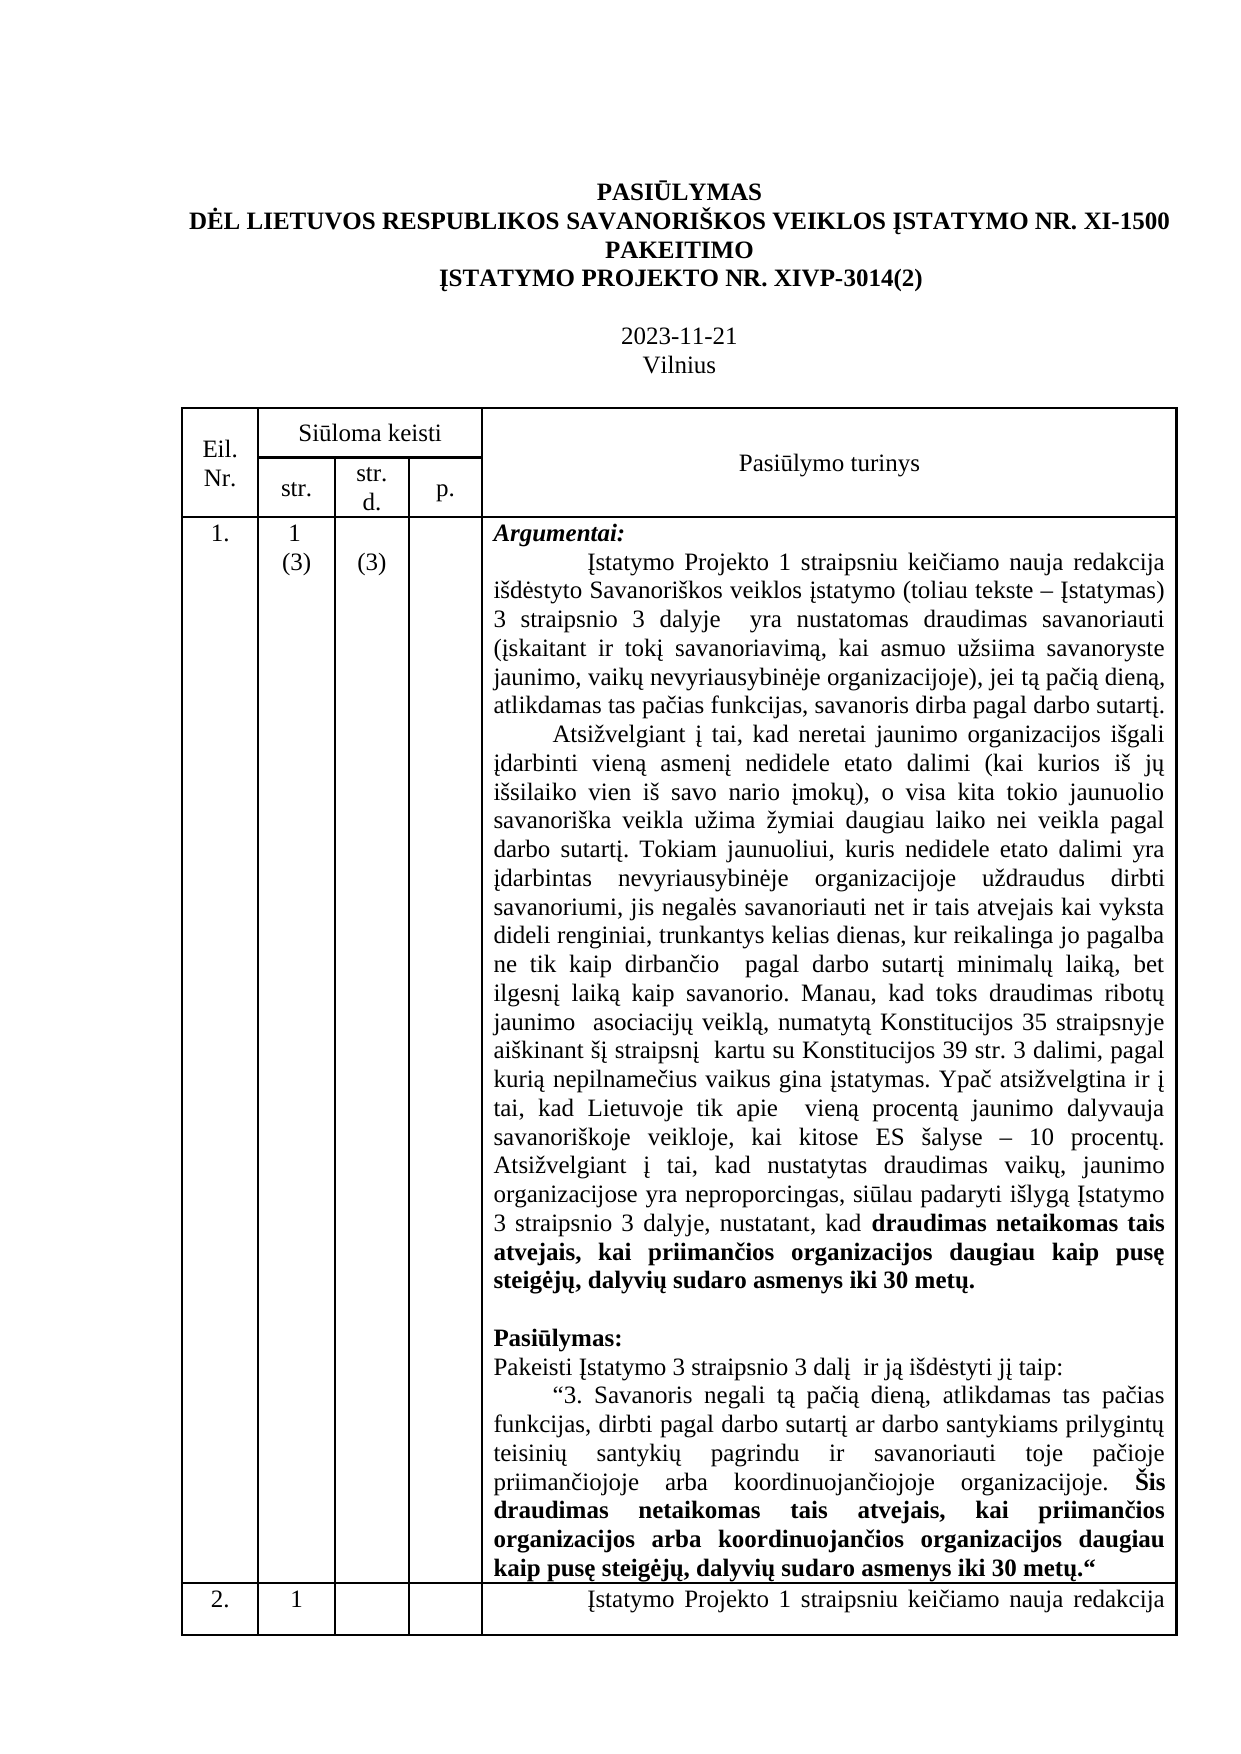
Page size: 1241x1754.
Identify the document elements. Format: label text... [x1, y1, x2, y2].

table_cell str. [259, 459, 334, 516]
table_cell p. [410, 459, 481, 516]
text 2023-11-21 [177, 321, 1181, 350]
table_header Pasiūlymo turinys [483, 409, 1175, 516]
text PASIŪLYMAS [177, 177, 1181, 206]
table_cell 2. [183, 1584, 257, 1634]
table_cell [336, 1584, 408, 1634]
table_cell [410, 518, 481, 1582]
table_cell Įstatymo Projekto 1 straipsniu keičiamo nauja redakcija [483, 1584, 1175, 1634]
text Vilnius [177, 350, 1181, 378]
table_cell 1 (3) [259, 518, 334, 1582]
text ĮSTATYMO PROJEKTO NR. XIVP-3014(2) [180, 263, 1181, 292]
table_cell 1 [259, 1584, 334, 1634]
table_header Siūloma keisti [259, 409, 481, 456]
table_cell Argumentai: Įstatymo Projekto 1 straipsniu keičiamo nauja redakcija išdėstyto Savanoriškos veiklos įstatymo (toliau tekste – Įstatymas) 3 straipsnio 3 dalyje yra nustatomas draudimas savanoriauti (įskaitant ir tokį savanoriavimą, kai asmuo užsiima savanoryste jaunimo, vaikų nevyriausybinėje organizacijoje), jei tą pačią dieną, atlikdamas tas pačias funkcijas, savanoris dirba pagal darbo sutartį. Atsižvelgiant į tai, kad neretai jaunimo organizacijos išgali įdarbinti vieną asmenį nedidele etato dalimi (kai kurios iš jų išsilaiko vien iš savo nario įmokų), o visa kita tokio jaunuolio savanoriška veikla užima žymiai daugiau laiko nei veikla pagal darbo sutartį. Tokiam jaunuoliui, kuris nedidele etato dalimi yra įdarbintas nevyriausybinėje organizacijoje uždraudus dirbti savanoriumi, jis negalės savanoriauti net ir tais atvejais kai vyksta dideli renginiai, trunkantys kelias dienas, kur reikalinga jo pagalba ne tik kaip dirbančio pagal darbo sutartį minimalų laiką, bet ilgesnį laiką kaip savanorio. Manau, kad toks draudimas ribotų jaunimo asociacijų veiklą, numatytą Konstitucijos 35 straipsnyje aiškinant šį straipsnį kartu su Konstitucijos 39 str. 3 dalimi, pagal kurią nepilnamečius vaikus gina įstatymas. Ypač atsižvelgtina ir į tai, kad Lietuvoje tik apie vieną procentą jaunimo dalyvauja savanoriškoje veikloje, kai kitose ES šalyse – 10 procentų. Atsižvelgiant į tai, kad nustatytas draudimas vaikų, jaunimo organizacijose yra neproporcingas, siūlau padaryti išlygą Įstatymo 3 straipsnio 3 dalyje, nustatant, kad draudimas netaikomas tais atvejais, kai priimančios organizacijos daugiau kaip pusę steigėjų, dalyvių sudaro asmenys iki 30 metų. Pasiūlymas: Pakeisti Įstatymo 3 straipsnio 3 dalį ir ją išdėstyti jį taip: “3. Savanoris negali tą pačią dieną, atlikdamas tas pačias funkcijas, dirbti pagal darbo sutartį ar darbo santykiams prilygintų teisinių santykių pagrindu ir savanoriauti toje pačioje priimančiojoje arba koordinuojančiojoje organizacijoje. Šis draudimas netaikomas tais atvejais, kai priimančios organizacijos arba koordinuojančios organizacijos daugiau kaip pusę steigėjų, dalyvių sudaro asmenys iki 30 metų.“ [483, 518, 1175, 1582]
table_cell [410, 1584, 481, 1634]
table_cell str. d. [336, 459, 408, 516]
table_header Eil. Nr. [183, 409, 257, 516]
table_cell 1. [183, 518, 257, 1582]
text DĖL LIETUVOS RESPUBLIKOS SAVANORIŠKOS VEIKLOS ĮSTATYMO NR. XI-1500 PAKEITIMO [177, 206, 1181, 263]
table_cell (3) [336, 518, 408, 1582]
